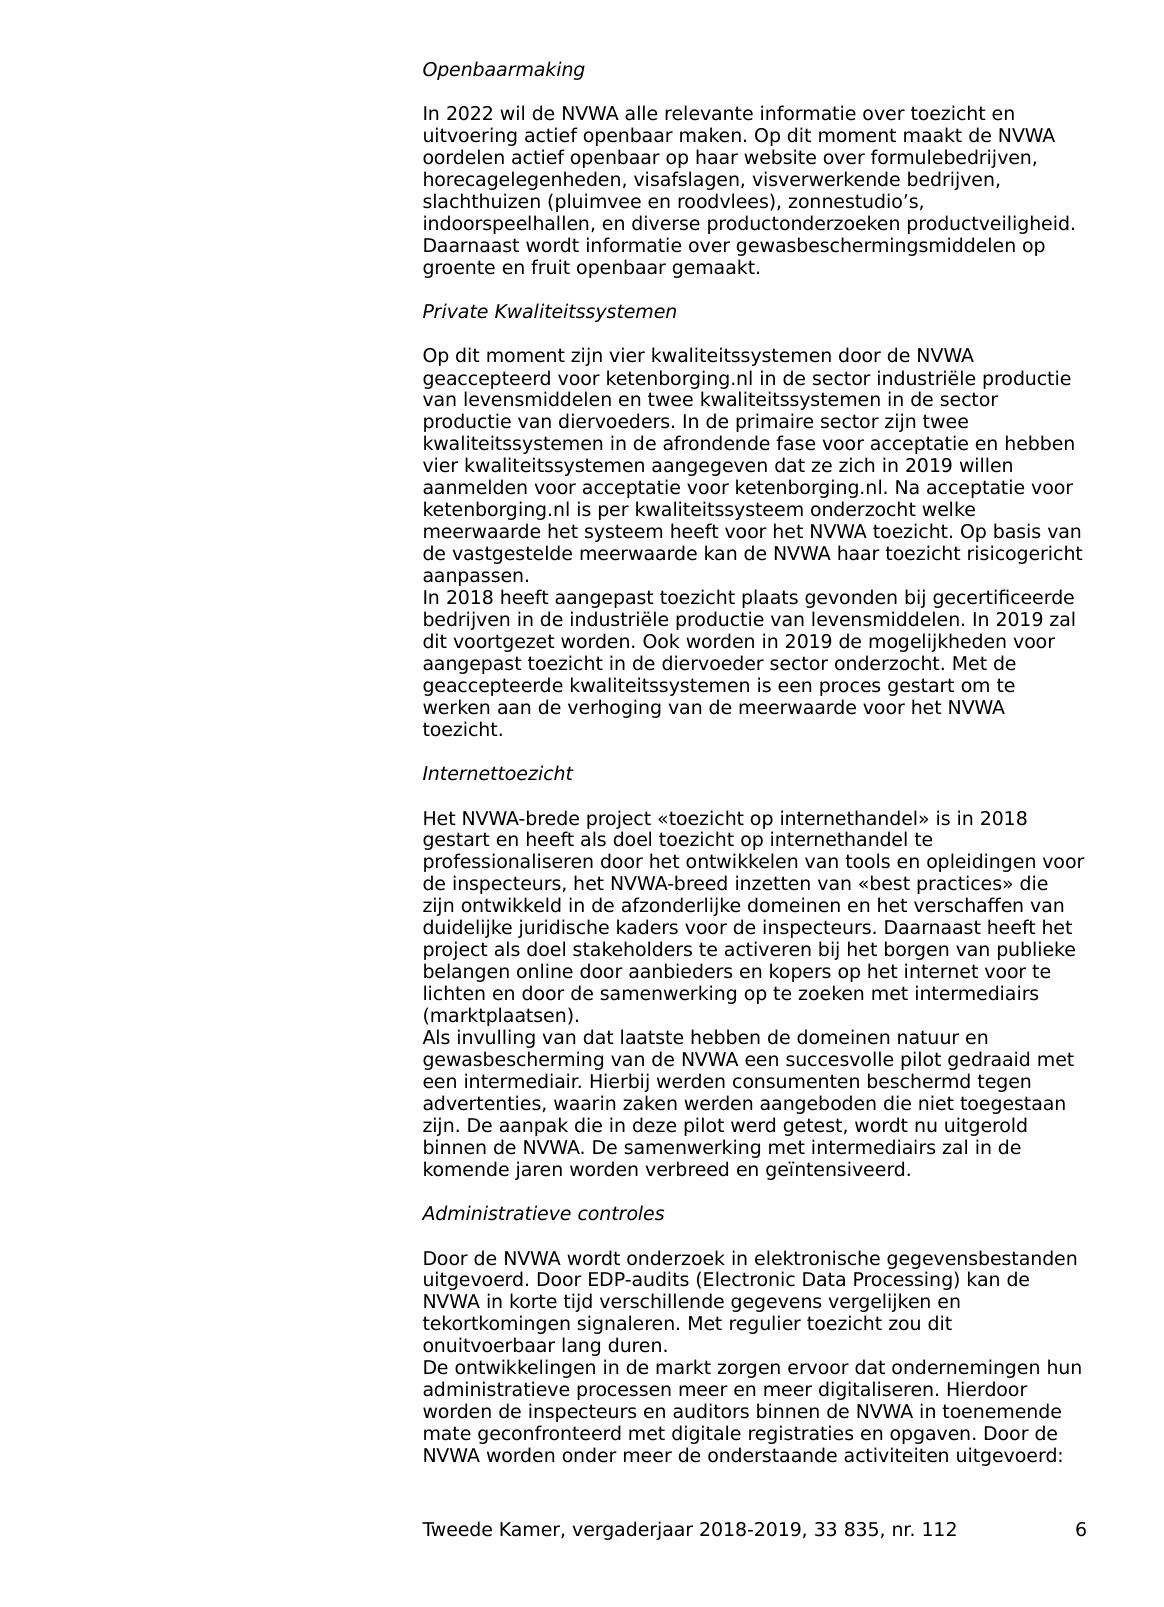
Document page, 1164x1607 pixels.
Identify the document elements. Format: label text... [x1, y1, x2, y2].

text De ontwikkelingen in de markt zorgen ervoor dat ondernemingen hun administratieve processen meer en meer digitaliseren. Hierdoor worden de inspecteurs en auditors binnen de NVWA in toenemende mate geconfronteerd met digitale registraties en opgaven. Door de NVWA worden onder meer de onderstaande activiteiten uitgevoerd: [422, 1357, 1087, 1467]
text Als invulling van dat laatste hebben de domeinen natuur en gewasbescherming van de NVWA een succesvolle pilot gedraaid met een intermediair. Hierbij werden consumenten beschermd tegen advertenties, waarin zaken werden aangeboden die niet toegestaan zijn. De aanpak die in deze pilot werd getest, wordt nu uitgerold binnen de NVWA. De samenwerking met intermediairs zal in de komende jaren worden verbreed en geïntensiveerd. [422, 1027, 1087, 1181]
text Door de NVWA wordt onderzoek in elektronische gegevensbestanden uitgevoerd. Door EDP-audits (Electronic Data Processing) kan de NVWA in korte tijd verschillende gegevens vergelijken en tekortkomingen signaleren. Met regulier toezicht zou dit onuitvoerbaar lang duren. [422, 1247, 1087, 1357]
text In 2022 wil de NVWA alle relevante informatie over toezicht en uitvoering actief openbaar maken. Op dit moment maakt de NVWA oordelen actief openbaar op haar website over formulebedrijven, horecagelegenheden, visafslagen, visverwerkende bedrijven, slachthuizen (pluimvee en roodvlees), zonnestudio’s, indoorspeelhallen, en diverse productonderzoeken productveiligheid. Daarnaast wordt informatie over gewasbeschermingsmiddelen op groente en fruit openbaar gemaakt. [422, 103, 1087, 279]
subtitle Private Kwaliteitssystemen [422, 301, 1087, 323]
text In 2018 heeft aangepast toezicht plaats gevonden bij gecertificeerde bedrijven in de industriële productie van levensmiddelen. In 2019 zal dit voortgezet worden. Ook worden in 2019 de mogelijkheden voor aangepast toezicht in de diervoeder sector onderzocht. Met de geaccepteerde kwaliteitssystemen is een proces gestart om te werken aan de verhoging van de meerwaarde voor het NVWA toezicht. [422, 587, 1087, 741]
subtitle Openbaarmaking [422, 59, 1087, 81]
text Op dit moment zijn vier kwaliteitssystemen door de NVWA geaccepteerd voor ketenborging.nl in de sector industriële productie van levensmiddelen en twee kwaliteitssystemen in de sector productie van diervoeders. In de primaire sector zijn twee kwaliteitssystemen in de afrondende fase voor acceptatie en hebben vier kwaliteitssystemen aangegeven dat ze zich in 2019 willen aanmelden voor acceptatie voor ketenborging.nl. Na acceptatie voor ketenborging.nl is per kwaliteitssysteem onderzocht welke meerwaarde het systeem heeft voor het NVWA toezicht. Op basis van de vastgestelde meerwaarde kan de NVWA haar toezicht risicogericht aanpassen. [422, 345, 1087, 587]
text Het NVWA-brede project «toezicht op internethandel» is in 2018 gestart en heeft als doel toezicht op internethandel te professionaliseren door het ontwikkelen van tools en opleidingen voor de inspecteurs, het NVWA-breed inzetten van «best practices» die zijn ontwikkeld in de afzonderlijke domeinen en het verschaffen van duidelijke juridische kaders voor de inspecteurs. Daarnaast heeft het project als doel stakeholders te activeren bij het borgen van publieke belangen online door aanbieders en kopers op het internet voor te lichten en door de samenwerking op te zoeken met intermediairs (marktplaatsen). [422, 807, 1087, 1027]
subtitle Administratieve controles [422, 1203, 1087, 1225]
subtitle Internettoezicht [422, 763, 1087, 785]
